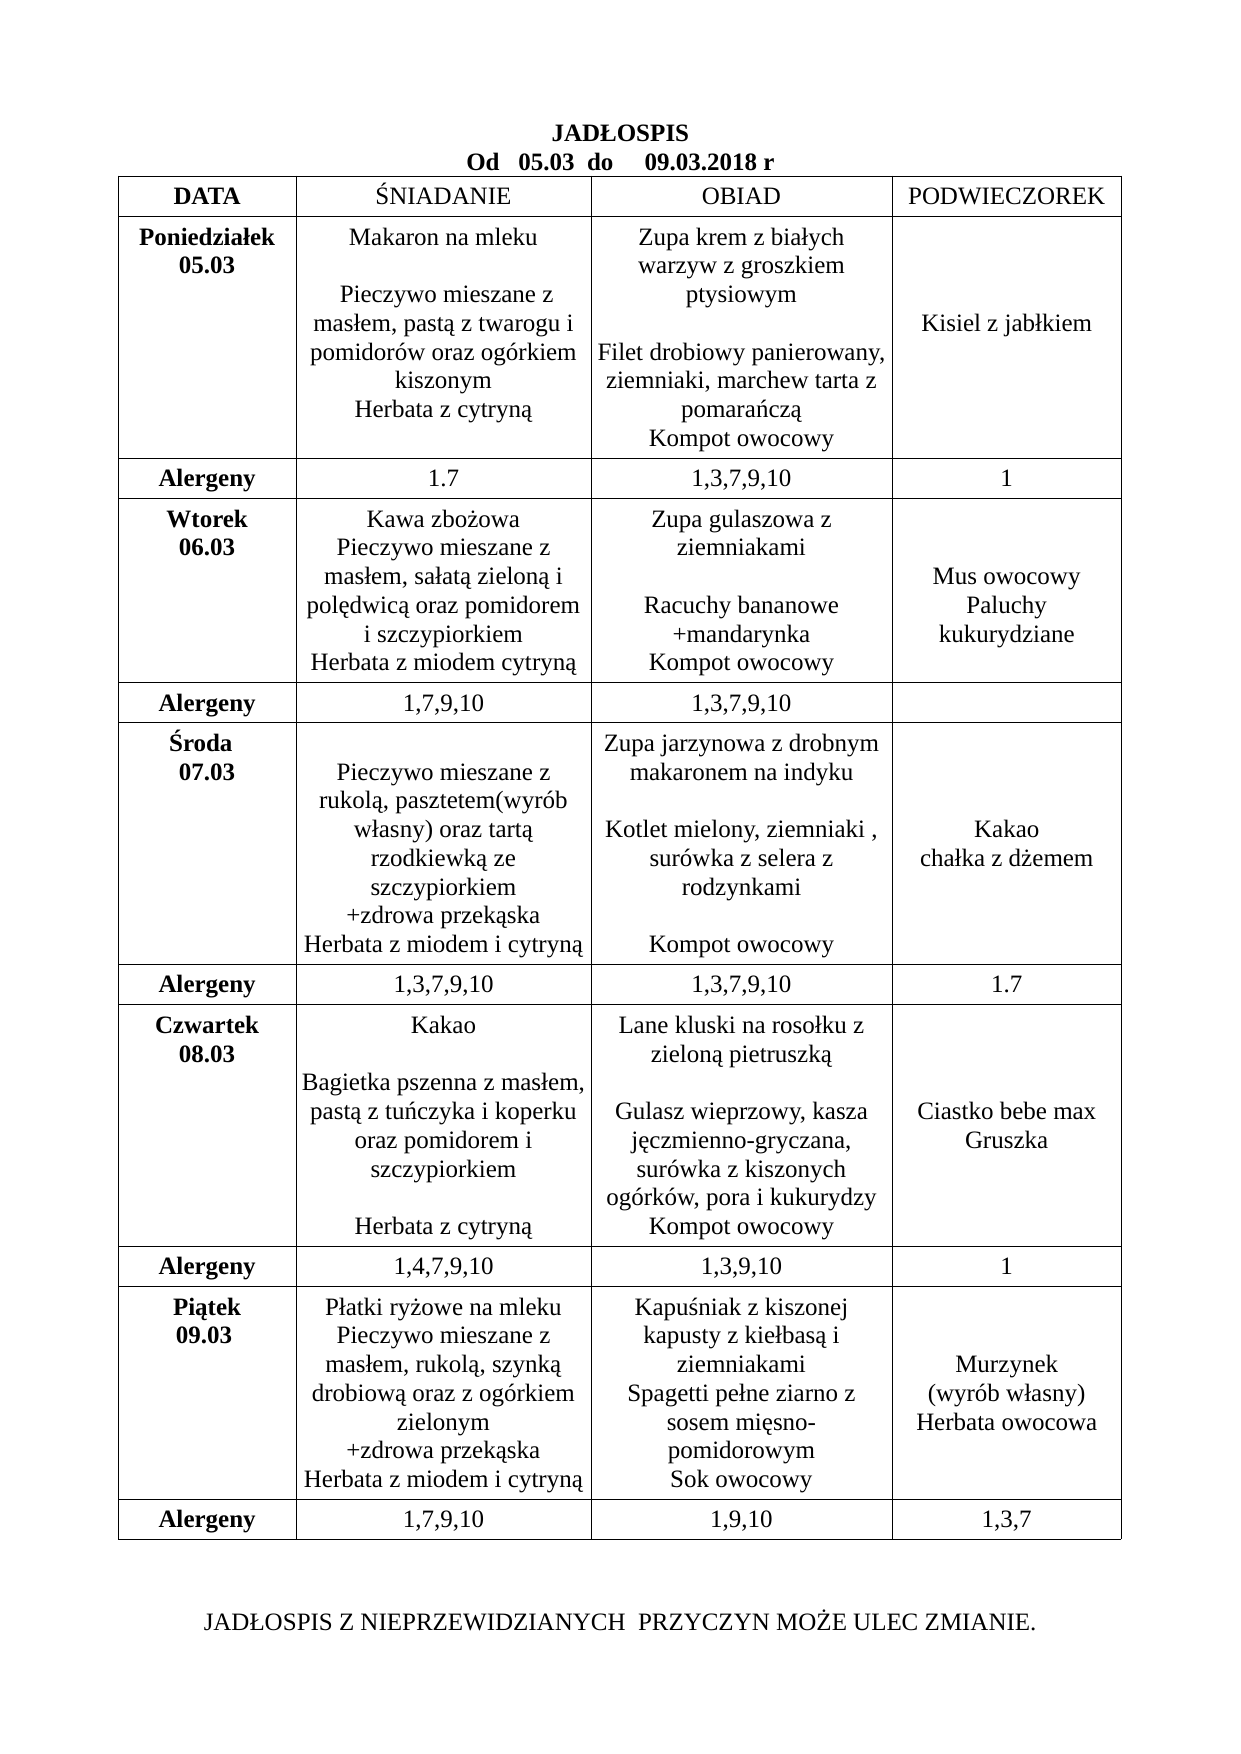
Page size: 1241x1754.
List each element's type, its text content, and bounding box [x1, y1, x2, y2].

text Od 05.03 do 09.03.2018 r [118, 147, 1122, 176]
table_header DATA [119, 177, 296, 216]
table_cell Kakao Bagietka pszenna z masłem, pastą z tuńczyka i koperku oraz pomidorem i szczypiorkiem Herbata z cytryną [297, 1005, 591, 1246]
table_cell Alergeny [119, 1247, 296, 1286]
table_cell Alergeny [119, 1500, 296, 1539]
table_cell Lane kluski na rosołku z zieloną pietruszką Gulasz wieprzowy, kasza jęczmienno-gryczana, surówka z kiszonych ogórków, pora i kukurydzy Kompot owocowy [592, 1005, 892, 1246]
table_cell 1,3,7,9,10 [592, 683, 892, 722]
table_cell Makaron na mleku Pieczywo mieszane z masłem, pastą z twarogu i pomidorów oraz ogórkiem kiszonym Herbata z cytryną [297, 217, 591, 457]
table_cell Ciastko bebe max Gruszka [893, 1005, 1121, 1246]
table_cell Zupa gulaszowa z ziemniakami Racuchy bananowe +mandarynka Kompot owocowy [592, 499, 892, 682]
table_cell 1,3,7,9,10 [297, 965, 591, 1004]
table_cell Czwartek 08.03 [119, 1005, 296, 1246]
table_cell 1,7,9,10 [297, 683, 591, 722]
table_cell 1,3,7,9,10 [592, 459, 892, 498]
table_cell Alergeny [119, 459, 296, 498]
table_cell 1 [893, 459, 1121, 498]
table_cell Zupa jarzynowa z drobnym makaronem na indyku Kotlet mielony, ziemniaki , surówka z selera z rodzynkami Kompot owocowy [592, 723, 892, 964]
table_cell 1,9,10 [592, 1500, 892, 1539]
table_cell 1,3,9,10 [592, 1247, 892, 1286]
table_cell Wtorek 06.03 [119, 499, 296, 682]
table_cell 1 [893, 1247, 1121, 1286]
table_header PODWIECZOREK [893, 177, 1121, 216]
text JADŁOSPIS [118, 118, 1122, 147]
table_cell 1,7 [893, 965, 1121, 1004]
table_cell Alergeny [119, 965, 296, 1004]
table_cell Kapuśniak z kiszonej kapusty z kiełbasą i ziemniakami Spagetti pełne ziarno z sosem mięsno-pomidorowym Sok owocowy [592, 1287, 892, 1499]
table_cell Zupa krem z białych warzyw z groszkiem ptysiowym Filet drobiowy panierowany, ziemniaki, marchew tarta z pomarańczą Kompot owocowy [592, 217, 892, 457]
table_cell Alergeny [119, 683, 296, 722]
table_cell Kisiel z jabłkiem [893, 217, 1121, 457]
table_cell 1,7,9,10 [297, 1500, 591, 1539]
table_cell 1,7 [297, 459, 591, 498]
table_cell [893, 683, 1121, 722]
table_cell Pieczywo mieszane z rukolą, pasztetem(wyrób własny) oraz tartą rzodkiewką ze szczypiorkiem +zdrowa przekąska Herbata z miodem i cytryną [297, 723, 591, 964]
table_header OBIAD [592, 177, 892, 216]
table_header ŚNIADANIE [297, 177, 591, 216]
table_cell Kakao chałka z dżemem [893, 723, 1121, 964]
table_cell Poniedziałek 05.03 [119, 217, 296, 457]
table_cell Środa 07.03 [119, 723, 296, 964]
table_cell 1,4,7,9,10 [297, 1247, 591, 1286]
table_cell Płatki ryżowe na mleku Pieczywo mieszane z masłem, rukolą, szynką drobiową oraz z ogórkiem zielonym +zdrowa przekąska Herbata z miodem i cytryną [297, 1287, 591, 1499]
table_cell Kawa zbożowa Pieczywo mieszane z masłem, sałatą zieloną i polędwicą oraz pomidorem i szczypiorkiem Herbata z miodem cytryną [297, 499, 591, 682]
table_cell Murzynek (wyrób własny) Herbata owocowa [893, 1287, 1121, 1499]
table_cell Mus owocowy Paluchy kukurydziane [893, 499, 1121, 682]
table_cell 1,3,7,9,10 [592, 965, 892, 1004]
table_cell 1,3,7 [893, 1500, 1121, 1539]
table_cell Piątek 09.03 [119, 1287, 296, 1499]
